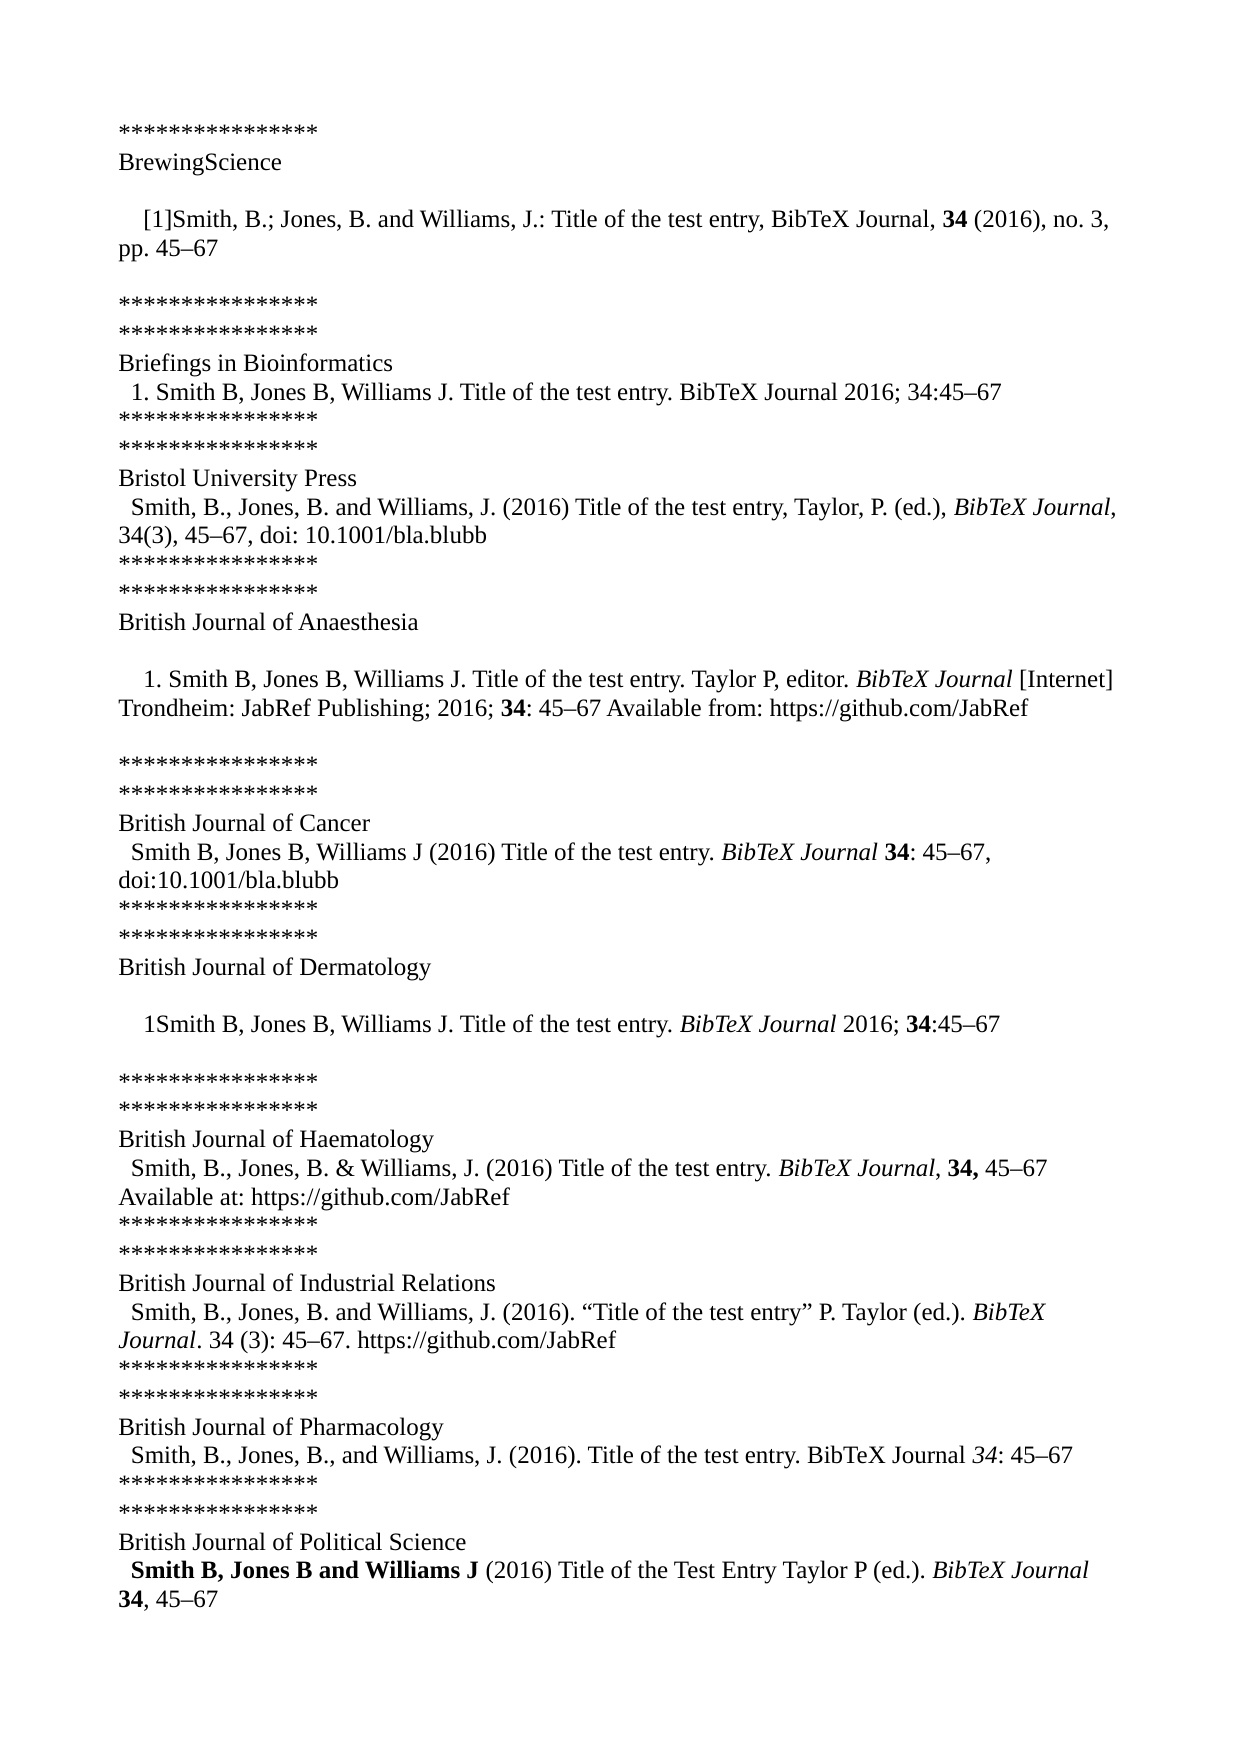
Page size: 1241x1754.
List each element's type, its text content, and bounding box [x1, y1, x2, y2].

text **************** **************** British Journal of Anaesthesia 1. Smith B, Jones B, Williams J. Title of the test entry. Taylor P, editor. BibTeX Journal [Internet] Trondheim: JabRef Publishing; 2016; 34: 45–67 Available from: https://github.com/JabRef **************** **************** British Journal of Cancer Smith B, Jones B, Williams J (2016) Title of the test entry. BibTeX Journal 34: 45–67, doi:10.1001/bla.blubb [118, 549, 1122, 894]
text **************** **************** Briefings in Bioinformatics 1. Smith B, Jones B, Williams J. Title of the test entry. BibTeX Journal 2016; 34:45–67 **************** **************** Bristol University Press Smith, B., Jones, B. and Williams, J. (2016) Title of the test entry, Taylor, P. (ed.), BibTeX Journal, 34(3), 45–67, doi: 10.1001/bla.blubb [118, 262, 1122, 549]
text **************** **************** British Journal of Dermatology 1Smith B, Jones B, Williams J. Title of the test entry. BibTeX Journal 2016; 34:45–67 [118, 894, 1122, 1038]
text **************** **************** British Journal of Haematology Smith, B., Jones, B. & Williams, J. (2016) Title of the test entry. BibTeX Journal, 34, 45–67 Available at: https://github.com/JabRef [118, 1038, 1122, 1211]
text **************** BrewingScience [1]Smith, B.; Jones, B. and Williams, J.: Title of the test entry, BibTeX Journal, 34 (2016), no. 3, pp. 45–67 [118, 118, 1122, 262]
text **************** **************** British Journal of Pharmacology Smith, B., Jones, B., and Williams, J. (2016). Title of the test entry. BibTeX Journal 34: 45–67 [118, 1354, 1122, 1469]
text **************** **************** British Journal of Industrial Relations Smith, B., Jones, B. and Williams, J. (2016). “Title of the test entry” P. Taylor (ed.). BibTeX Journal. 34 (3): 45–67. https://github.com/JabRef [118, 1211, 1122, 1354]
text **************** **************** British Journal of Political Science Smith B, Jones B and Williams J (2016) Title of the Test Entry Taylor P (ed.). BibTeX Journal 34, 45–67 [118, 1469, 1122, 1613]
